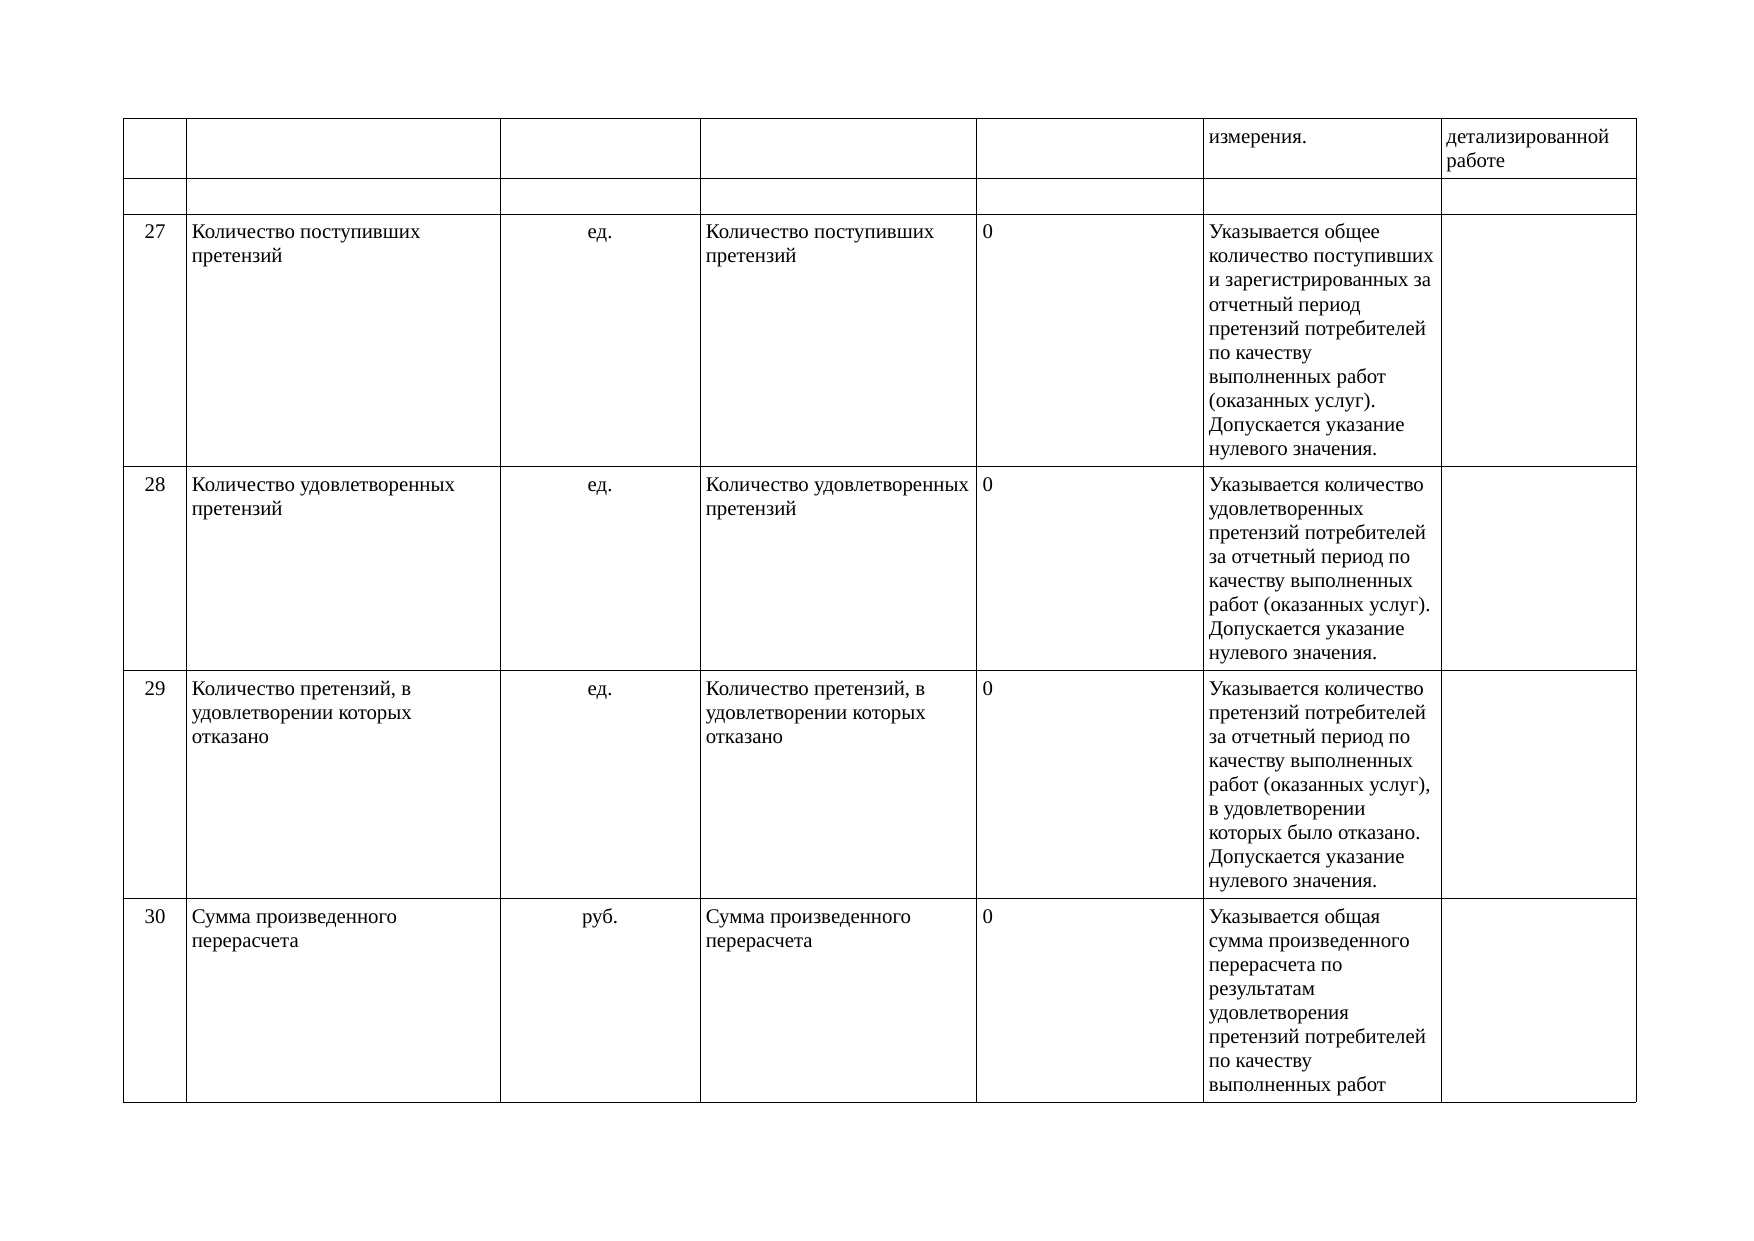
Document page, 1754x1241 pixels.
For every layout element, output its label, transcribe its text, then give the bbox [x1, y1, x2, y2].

table_cell Указывается количество удовлетворенных претензий потребителей за отчетный период по качеству выполненных работ (оказанных услуг). Допускается указание нулевого значения. [1204, 467, 1441, 670]
table_cell 0 [977, 467, 1203, 670]
table_cell 0 [977, 671, 1203, 898]
table_cell Количество удовлетворенных претензий [187, 467, 500, 670]
table_cell [1442, 179, 1636, 213]
table_cell [1442, 215, 1636, 466]
table_cell [124, 179, 186, 213]
table_cell [977, 119, 1203, 178]
table_cell 0 [977, 215, 1203, 466]
table_cell [187, 119, 500, 178]
table_cell Количество поступивших претензий [701, 215, 976, 466]
table_cell Сумма произведенного перерасчета [701, 899, 976, 1102]
table_cell [1442, 467, 1636, 670]
table_cell [124, 119, 186, 178]
table_cell [1204, 179, 1441, 213]
table_cell Количество претензий, в удовлетворении которых отказано [701, 671, 976, 898]
table_cell детализированной работе [1442, 119, 1636, 178]
table_cell [187, 179, 500, 213]
table_cell [501, 179, 700, 213]
table_cell 28 [124, 467, 186, 670]
table_cell Количество претензий, в удовлетворении которых отказано [187, 671, 500, 898]
table_cell [1442, 899, 1636, 1102]
table_cell измерения. [1204, 119, 1441, 178]
table_cell [701, 179, 976, 213]
table_cell руб. [501, 899, 700, 1102]
table_cell ед. [501, 671, 700, 898]
table_cell Указывается количество претензий потребителей за отчетный период по качеству выполненных работ (оказанных услуг), в удовлетворении которых было отказано. Допускается указание нулевого значения. [1204, 671, 1441, 898]
table_cell Указывается общая сумма произведенного перерасчета по результатам удовлетворения претензий потребителей по качеству выполненных работ [1204, 899, 1441, 1102]
table_cell 30 [124, 899, 186, 1102]
table_cell [501, 119, 700, 178]
table_cell [977, 179, 1203, 213]
table_cell [1442, 671, 1636, 898]
table_cell Количество поступивших претензий [187, 215, 500, 466]
table_cell Сумма произведенного перерасчета [187, 899, 500, 1102]
table_cell 27 [124, 215, 186, 466]
table_cell 0 [977, 899, 1203, 1102]
table_cell Указывается общее количество поступивших и зарегистрированных за отчетный период претензий потребителей по качеству выполненных работ (оказанных услуг). Допускается указание нулевого значения. [1204, 215, 1441, 466]
table_cell 29 [124, 671, 186, 898]
table_cell [701, 119, 976, 178]
table_cell ед. [501, 215, 700, 466]
table_cell Количество удовлетворенных претензий [701, 467, 976, 670]
table_cell ед. [501, 467, 700, 670]
